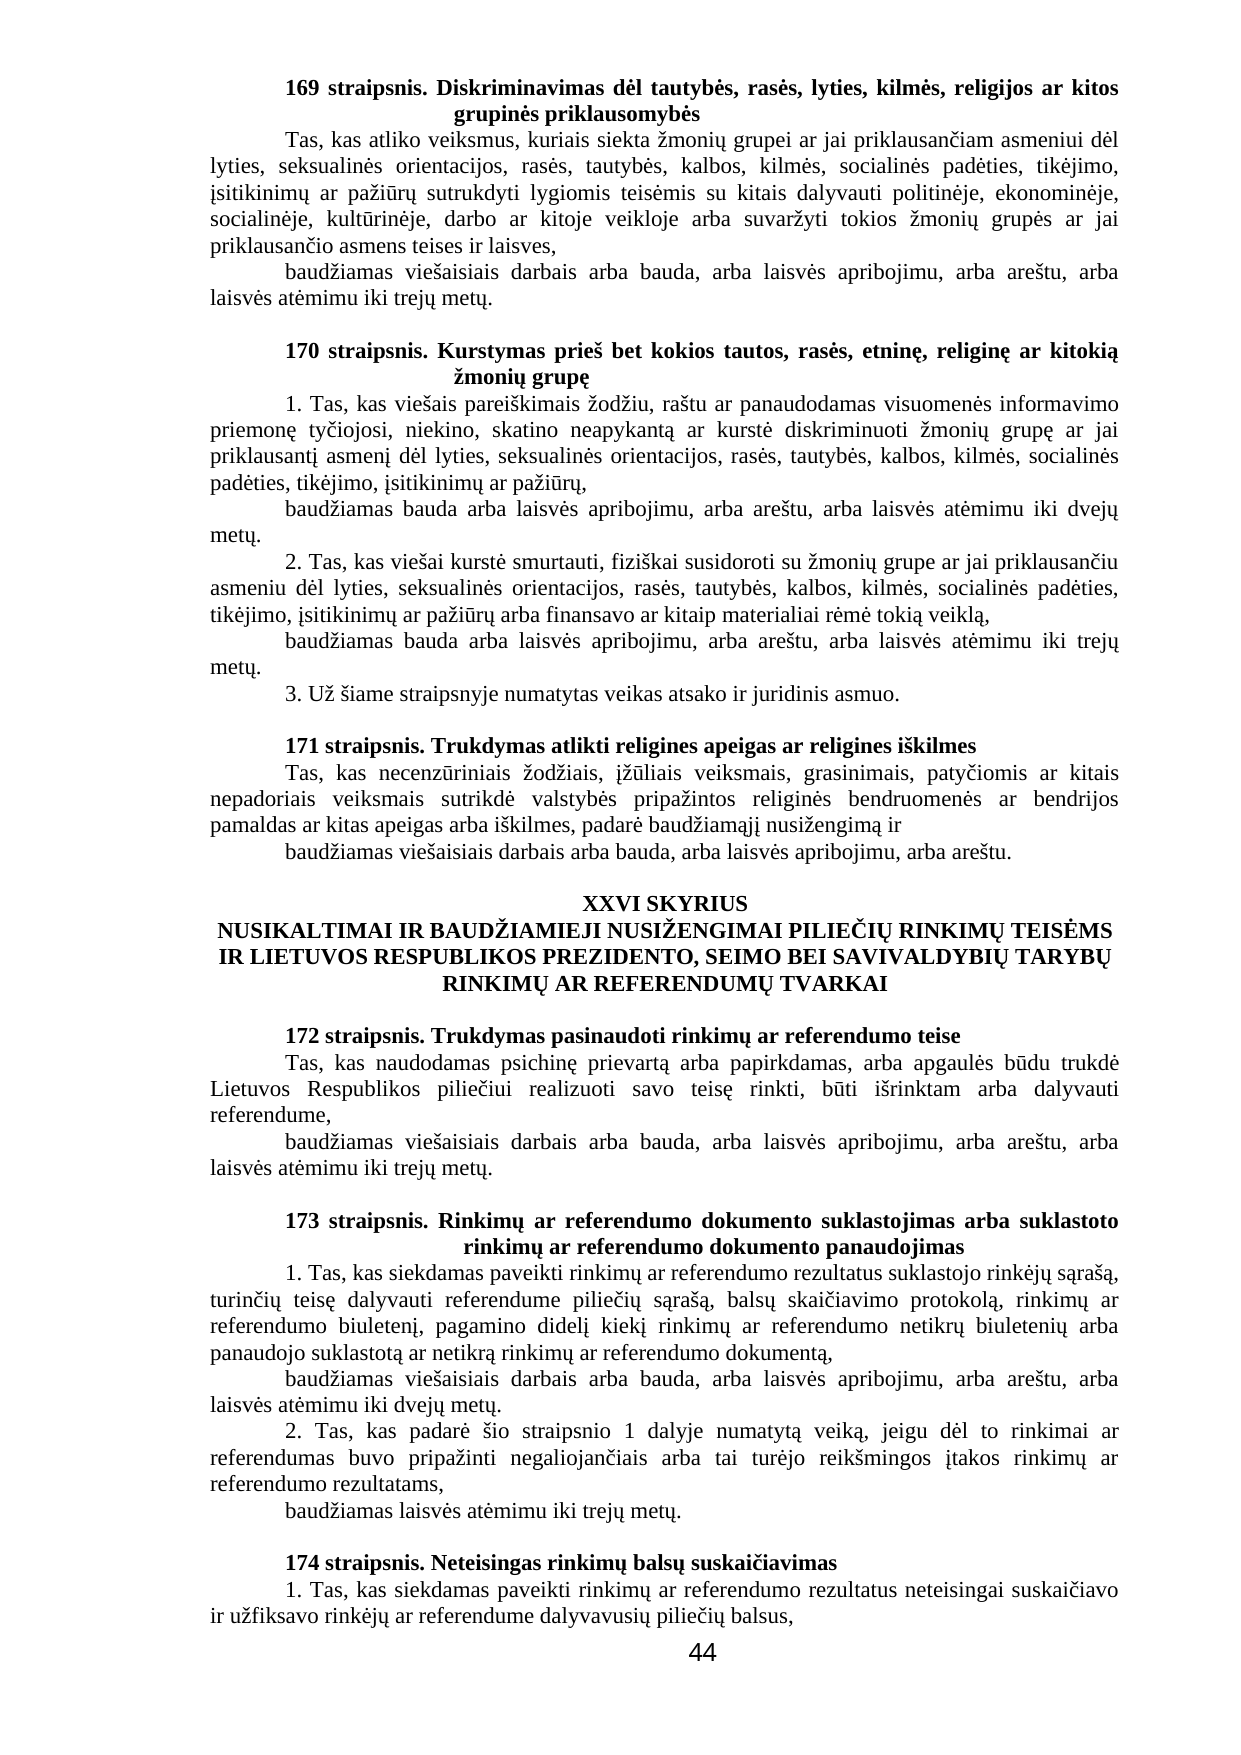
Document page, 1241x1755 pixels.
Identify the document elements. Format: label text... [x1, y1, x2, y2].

subtitle XXVI SKYRIUS [210, 891, 1120, 917]
text Tas, kas naudodamas psichinę prievartą arba papirkdamas, arba apgaulės būdu trukdė Lietuvos Respublikos piliečiui realizuoti savo teisę rinkti, būti išrinktam arba dalyvauti referendume, [210, 1049, 1120, 1128]
text baudžiamas viešaisiais darbais arba bauda, arba laisvės apribojimu, arba areštu, arba laisvės atėmimu iki trejų metų. [210, 1128, 1120, 1180]
text baudžiamas bauda arba laisvės apribojimu, arba areštu, arba laisvės atėmimu iki dvejų metų. [210, 495, 1120, 548]
text 169 straipsnis. Diskriminavimas dėl tautybės, rasės, lyties, kilmės, religijos ar kitos grupinės priklausomybės [285, 73, 1120, 126]
text 174 straipsnis. Neteisingas rinkimų balsų suskaičiavimas [210, 1549, 1120, 1576]
text 1. Tas, kas siekdamas paveikti rinkimų ar referendumo rezultatus neteisingai suskaičiavo ir užfiksavo rinkėjų ar referendume dalyvavusių piliečių balsus, [210, 1576, 1120, 1628]
text 172 straipsnis. Trukdymas pasinaudoti rinkimų ar referendumo teise [210, 1022, 1120, 1049]
text 3. Už šiame straipsnyje numatytas veikas atsako ir juridinis asmuo. [210, 680, 1120, 706]
text baudžiamas viešaisiais darbais arba bauda, arba laisvės apribojimu, arba areštu, arba laisvės atėmimu iki trejų metų. [210, 258, 1120, 311]
text 2. Tas, kas viešai kurstė smurtauti, fiziškai susidoroti su žmonių grupe ar jai priklausančiu asmeniu dėl lyties, seksualinės orientacijos, rasės, tautybės, kalbos, kilmės, socialinės padėties, tikėjimo, įsitikinimų ar pažiūrų arba finansavo ar kitaip materialiai rėmė tokią veiklą, [210, 548, 1120, 627]
text baudžiamas laisvės atėmimu iki trejų metų. [210, 1497, 1120, 1523]
text baudžiamas bauda arba laisvės apribojimu, arba areštu, arba laisvės atėmimu iki trejų metų. [210, 627, 1120, 680]
text Tas, kas atliko veiksmus, kuriais siekta žmonių grupei ar jai priklausančiam asmeniui dėl lyties, seksualinės orientacijos, rasės, tautybės, kalbos, kilmės, socialinės padėties, tikėjimo, įsitikinimų ar pažiūrų sutrukdyti lygiomis teisėmis su kitais dalyvauti politinėje, ekonominėje, socialinėje, kultūrinėje, darbo ar kitoje veikloje arba suvaržyti tokios žmonių grupės ar jai priklausančio asmens teises ir laisves, [210, 126, 1120, 258]
text 1. Tas, kas viešais pareiškimais žodžiu, raštu ar panaudodamas visuomenės informavimo priemonę tyčiojosi, niekino, skatino neapykantą ar kurstė diskriminuoti žmonių grupę ar jai priklausantį asmenį dėl lyties, seksualinės orientacijos, rasės, tautybės, kalbos, kilmės, socialinės padėties, tikėjimo, įsitikinimų ar pažiūrų, [210, 390, 1120, 495]
text 171 straipsnis. Trukdymas atlikti religines apeigas ar religines iškilmes [210, 732, 1120, 759]
text 173 straipsnis. Rinkimų ar referendumo dokumento suklastojimas arba suklastoto rinkimų ar referendumo dokumento panaudojimas [285, 1207, 1120, 1259]
text 1. Tas, kas siekdamas paveikti rinkimų ar referendumo rezultatus suklastojo rinkėjų sąrašą, turinčių teisę dalyvauti referendume piliečių sąrašą, balsų skaičiavimo protokolą, rinkimų ar referendumo biuletenį, pagamino didelį kiekį rinkimų ar referendumo netikrų biuletenių arba panaudojo suklastotą ar netikrą rinkimų ar referendumo dokumentą, [210, 1259, 1120, 1365]
text baudžiamas viešaisiais darbais arba bauda, arba laisvės apribojimu, arba areštu, arba laisvės atėmimu iki dvejų metų. [210, 1365, 1120, 1418]
text 2. Tas, kas padarė šio straipsnio 1 dalyje numatytą veiką, jeigu dėl to rinkimai ar referendumas buvo pripažinti negaliojančiais arba tai turėjo reikšmingos įtakos rinkimų ar referendumo rezultatams, [210, 1418, 1120, 1497]
text Tas, kas necenzūriniais žodžiais, įžūliais veiksmais, grasinimais, patyčiomis ar kitais nepadoriais veiksmais sutrikdė valstybės pripažintos religinės bendruomenės ar bendrijos pamaldas ar kitas apeigas arba iškilmes, padarė baudžiamąjį nusižengimą ir [210, 759, 1120, 838]
text baudžiamas viešaisiais darbais arba bauda, arba laisvės apribojimu, arba areštu. [210, 838, 1120, 864]
text NUSIKALTIMAI IR BAUDŽIAMIEJI NUSIŽENGIMAI PILIEČIŲ RINKIMŲ TEISĖMS IR LIETUVOS RESPUBLIKOS PREZIDENTO, SEIMO BEI SAVIVALDYBIŲ TARYBŲ RINKIMŲ AR REFERENDUMŲ TVARKAI [210, 917, 1120, 996]
text 170 straipsnis. Kurstymas prieš bet kokios tautos, rasės, etninę, religinę ar kitokią žmonių grupę [285, 337, 1120, 390]
